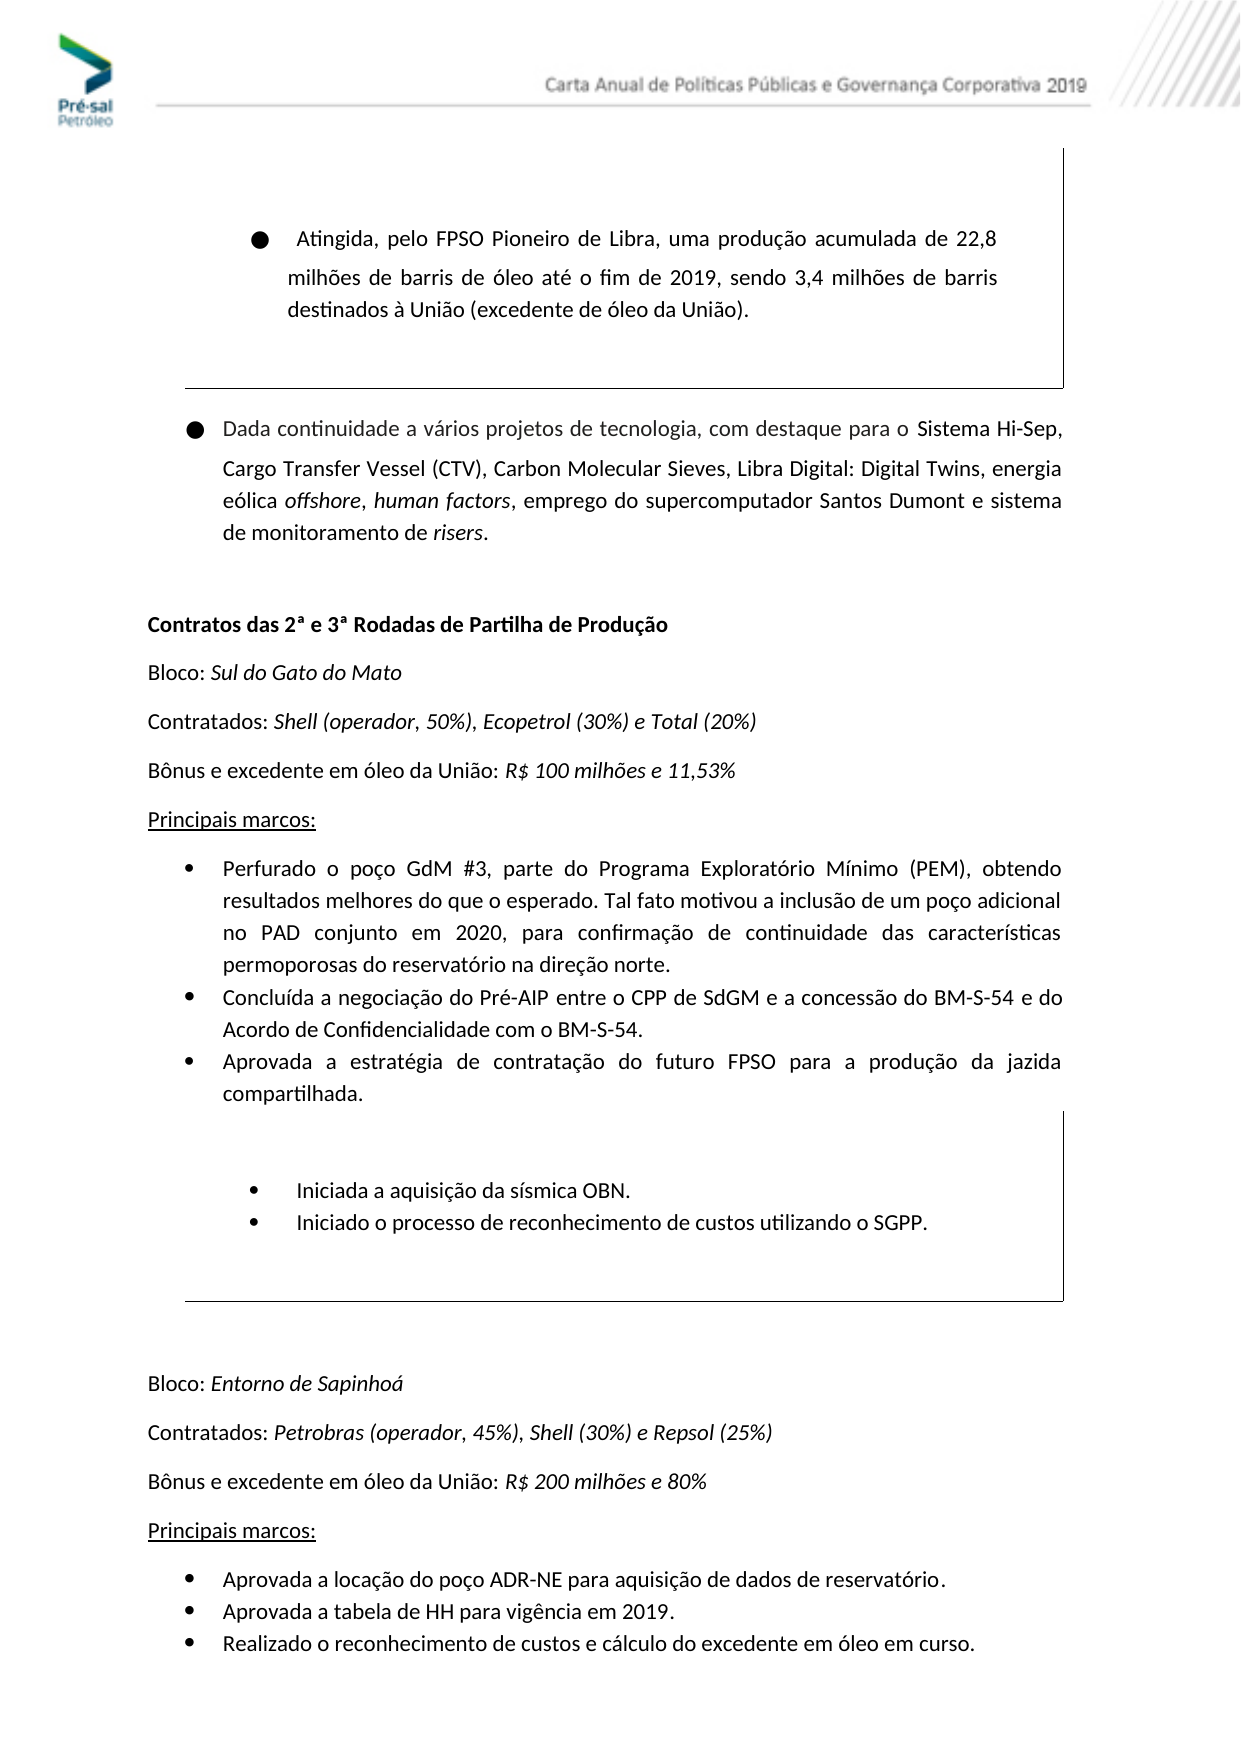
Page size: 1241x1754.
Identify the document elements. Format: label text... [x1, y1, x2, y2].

list Concluída a negociação do Pré-AIP entre o CPP de SdGM e a concessão do BM-S-54 e do Acordo de Confidencialidade com o BM-S-54. [185, 983, 1063, 1043]
list Perfurado o poço GdM #3, parte do Programa Exploratório Mínimo (PEM), obtendo resultados melhores do que o esperado. Tal fato motivou a inclusão de um poço adicional no PAD conjunto em 2020, para confirmação de continuidade das características permoporosas do reservatório na direção norte. [185, 854, 1063, 978]
list Aprovada a tabela de HH para vigência em 2019. [185, 1597, 1063, 1625]
list Realizado o reconhecimento de custos e cálculo do excedente em óleo em curso. [185, 1629, 1063, 1657]
text Contratados: Petrobras (operador, 45%), Shell (30%) e Repsol (25%) [148, 1354, 1063, 1403]
text Principais marcos: [148, 1516, 1063, 1544]
text Bônus e excedente em óleo da União: R$ 200 milhões e 80% [148, 1403, 1063, 1495]
text Principais marcos: [148, 805, 1063, 833]
list Atingida, pelo FPSO Pioneiro de Libra, uma produção acumulada de 22,8 milhões de barris de óleo até o fim de 2019, sendo 3,4 milhões de barris destinados à União (excedente de óleo da União). [185, 148, 1063, 388]
text Bloco: Entorno de Sapinhoá [148, 1305, 1063, 1354]
text Bloco: Sul do Gato do Mato [148, 658, 1063, 687]
list Dada continuidade a vários projetos de tecnologia, com destaque para o Sistema Hi-Sep, Cargo Transfer Vessel (CTV), Carbon Molecular Sieves, Libra Digital: Digital Twins, energia eólica offshore, human factors, emprego do supercomputador Santos Dumont e sistema de monitoramento de risers. [185, 403, 1063, 546]
list Aprovada a estratégia de contratação do futuro FPSO para a produção da jazida compartilhada. [185, 1047, 1063, 1107]
list Iniciada a aquisição da sísmica OBN. [185, 1111, 1063, 1144]
list Aprovada a locação do poço ADR-NE para aquisição de dados de reservatório. [185, 1565, 1063, 1593]
list Iniciado o processo de reconhecimento de custos utilizando o SGPP. [185, 1144, 1063, 1301]
text Contratos das 2ª e 3ª Rodadas de Partilha de Produção [148, 610, 1063, 638]
text Contratados: Shell (operador, 50%), Ecopetrol (30%) e Total (20%) [148, 707, 1063, 735]
text Bônus e excedente em óleo da União: R$ 100 milhões e 11,53% [148, 756, 1063, 784]
